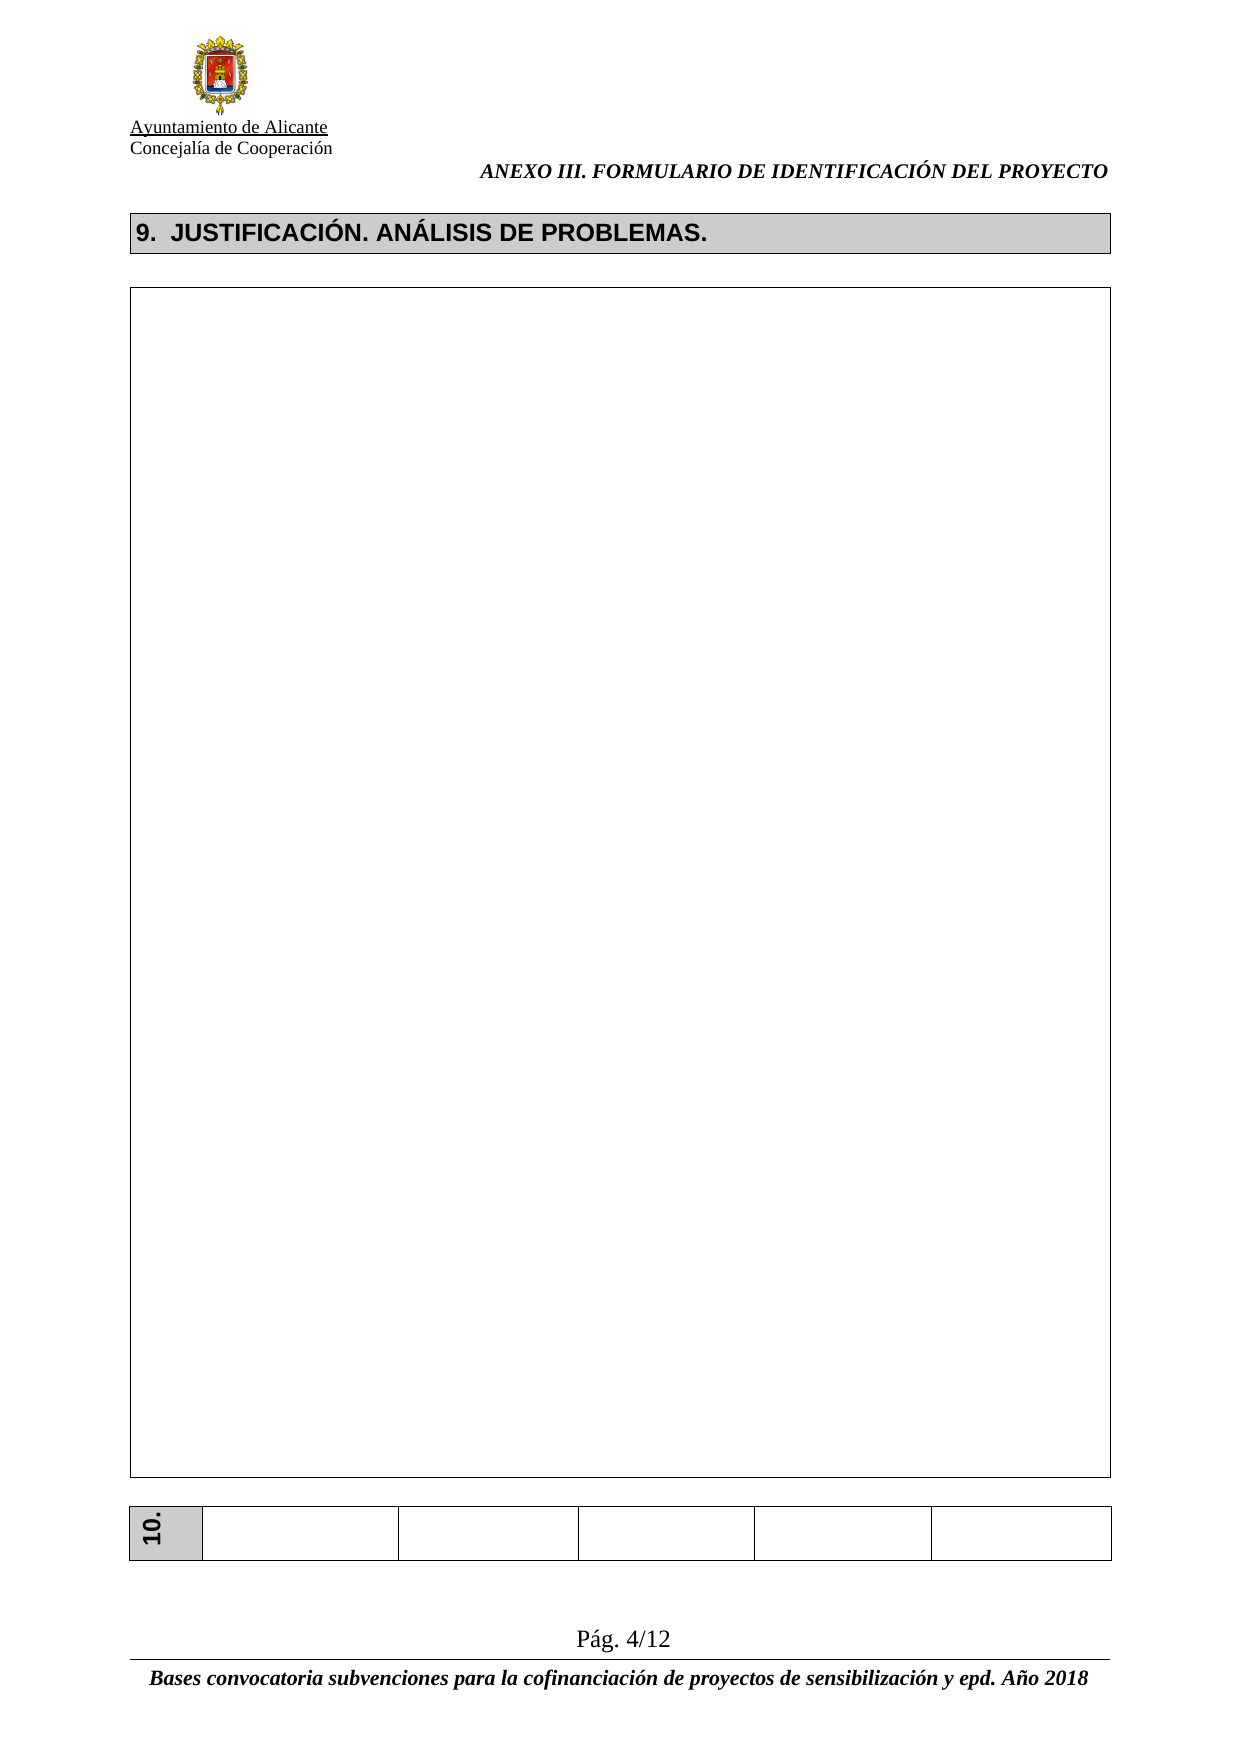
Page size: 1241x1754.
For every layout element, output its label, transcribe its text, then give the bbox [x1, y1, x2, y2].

table_header [579, 1507, 754, 1560]
table_header 9. JUSTIFICACIÓN. ANÁLISIS DE PROBLEMAS. [131, 214, 1110, 253]
table_header [932, 1507, 1111, 1560]
table_header [131, 288, 1110, 1477]
table_header [399, 1507, 578, 1560]
table_header 10. [130, 1507, 202, 1560]
table_header [755, 1507, 931, 1560]
table_header [203, 1507, 398, 1560]
picture [188, 35, 253, 118]
